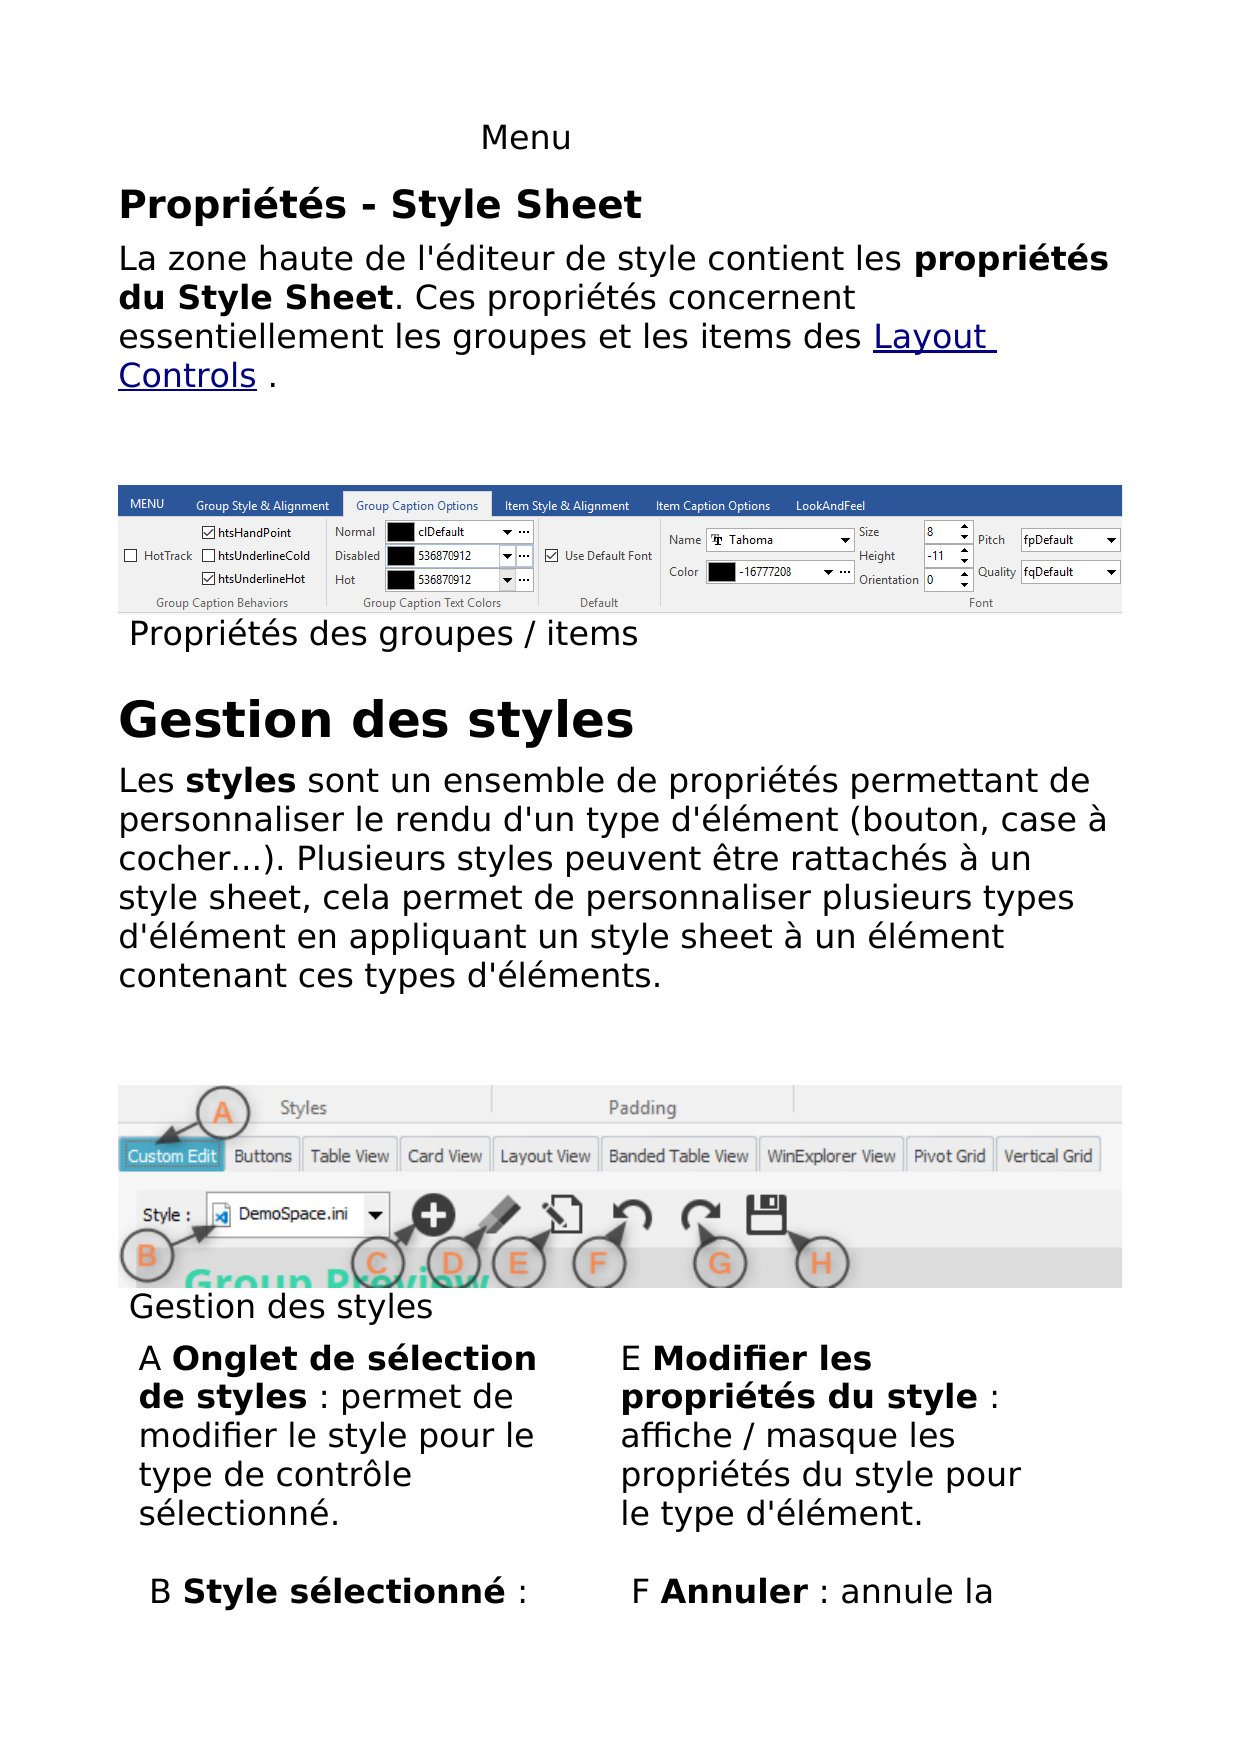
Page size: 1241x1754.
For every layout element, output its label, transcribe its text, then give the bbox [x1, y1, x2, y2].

table_header Menu [470, 118, 771, 157]
table_header A Onglet de sélection de styles : permet de modifier le style pour le type de contrôle sélectionné. B Style sélectionné : [138, 1339, 620, 1611]
picture [118, 1085, 1123, 1288]
text Gestion des styles [118, 1288, 1122, 1327]
table_header E Modifier les propriétés du style : affiche / masque les propriétés du style pour le type d'élément. F Annuler : annule la [620, 1339, 1102, 1611]
text Les styles sont un ensemble de propriétés permettant de personnaliser le rendu d'un type d'élément (bouton, case à cocher...). Plusieurs styles peuvent être rattachés à un style sheet, cela permet de personnaliser plusieurs types d'élément en appliquant un style sheet à un élément contenant ces types d'éléments. [118, 762, 1122, 1073]
subtitle Propriétés - Style Sheet [118, 182, 1122, 227]
subtitle Gestion des styles [118, 691, 1122, 749]
picture [118, 485, 1123, 615]
text La zone haute de l'éditeur de style contient les propriétés du Style Sheet. Ces propriétés concernent essentiellement les groupes et les items des Layout Controls . [118, 240, 1122, 473]
text Propriétés des groupes / items [118, 615, 1122, 653]
